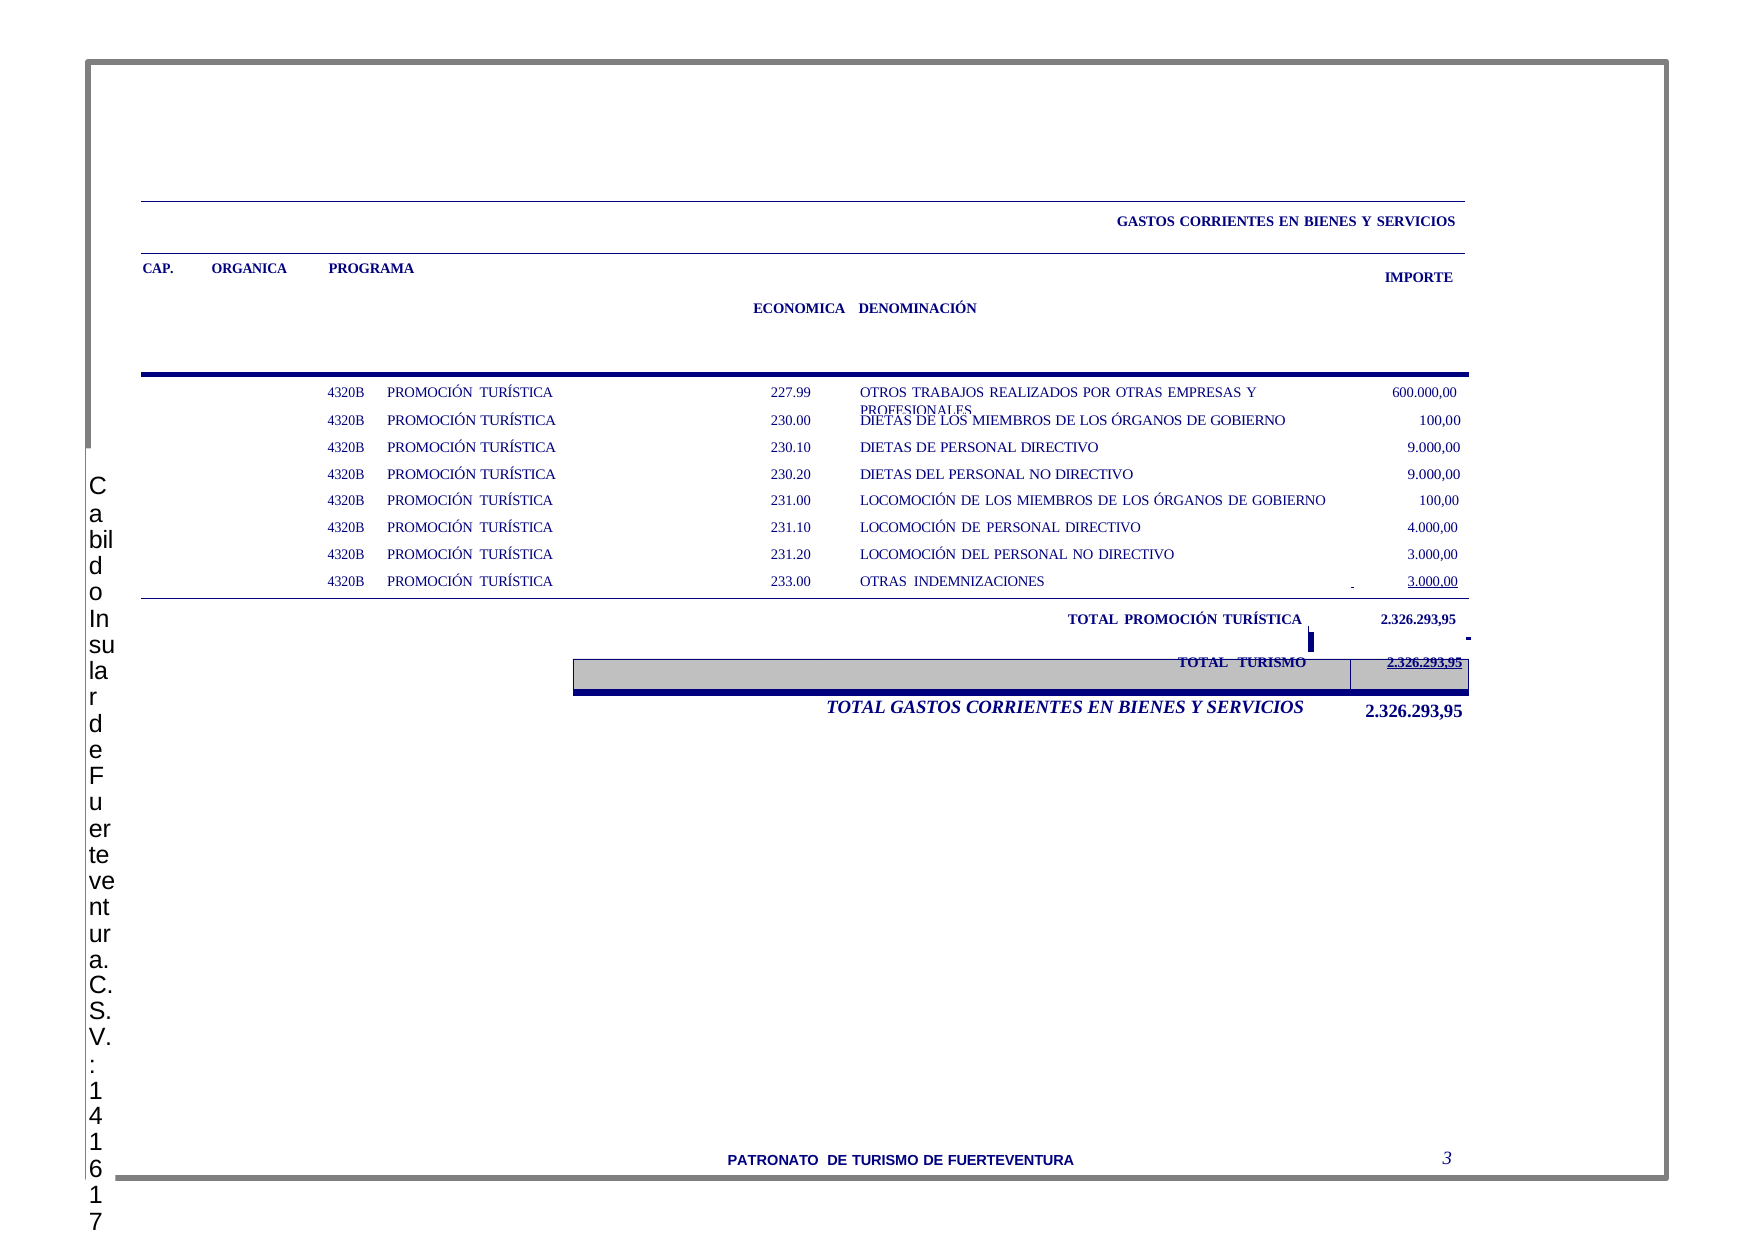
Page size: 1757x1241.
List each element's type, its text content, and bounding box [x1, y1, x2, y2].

table_cell 100,00 [1373, 413, 1469, 435]
text 1 [88, 1202, 115, 1208]
table_header [1340, 377, 1373, 413]
table_cell [1340, 461, 1373, 488]
table_cell PROMOCIÓN TURÍSTICA [376, 435, 663, 461]
table_cell DIETAS DE LOS MIEMBROS DE LOS ÓRGANOS DE GOBIERNO [835, 413, 1340, 435]
table_cell [1340, 515, 1373, 541]
table_header 4320B [141, 377, 376, 413]
table_cell 4320B [141, 515, 376, 541]
table_header 600.000,00 [1373, 377, 1469, 413]
table_cell 230.10 [664, 435, 835, 461]
table_cell LOCOMOCIÓN DE LOS MIEMBROS DE LOS ÓRGANOS DE GOBIERNO [835, 488, 1340, 515]
table_cell 4320B [141, 461, 376, 488]
table_cell [1340, 488, 1373, 515]
table_cell OTRAS INDEMNIZACIONES [835, 568, 1340, 595]
table_cell 231.10 [664, 515, 835, 541]
text IMPORTE [1384, 269, 1504, 286]
table_cell 230.20 [664, 461, 835, 488]
table_cell 233.00 [664, 568, 835, 595]
table_cell 4320B [141, 488, 376, 515]
table_cell 4320B [141, 413, 376, 435]
table_cell [1340, 413, 1373, 435]
table_cell [1340, 568, 1373, 595]
table_cell PROMOCIÓN TURÍSTICA [376, 541, 663, 568]
table_header PROMOCIÓN TURÍSTICA [376, 377, 663, 413]
table_header 227.99 [664, 377, 835, 413]
table_cell 100,00 [1373, 488, 1469, 515]
text PATRONATO DE TURISMO DE FUERTEVENTURA 3 [727, 1147, 1504, 1170]
table_cell 9.000,00 [1373, 461, 1469, 488]
text GASTOS CORRIENTES EN BIENES Y SERVICIOS [91, 213, 1455, 229]
table_cell PROMOCIÓN TURÍSTICA [376, 515, 663, 541]
table_cell [1340, 435, 1373, 461]
table_cell DIETAS DE PERSONAL DIRECTIVO [835, 435, 1340, 461]
table_cell 4320B [141, 435, 376, 461]
text CAP. ORGANICA PROGRAMA [142, 260, 415, 277]
table_cell [1340, 541, 1373, 568]
table_cell LOCOMOCIÓN DEL PERSONAL NO DIRECTIVO [835, 541, 1340, 568]
text TOTAL PROMOCIÓN TURÍSTICA 2.326.293,95 TOTAL TURISMO 2.326.293,95 [1068, 611, 1469, 658]
table_cell 230.00 [664, 413, 835, 435]
table_cell PROMOCIÓN TURÍSTICA [376, 488, 663, 515]
table_cell PROMOCIÓN TURÍSTICA [376, 568, 663, 595]
table_cell LOCOMOCIÓN DE PERSONAL DIRECTIVO [835, 515, 1340, 541]
table_cell 3.000,00 [1373, 541, 1469, 568]
table_cell DIETAS DEL PERSONAL NO DIRECTIVO [835, 461, 1340, 488]
table_cell 231.00 [664, 488, 835, 515]
table_cell PROMOCIÓN TURÍSTICA [376, 413, 663, 435]
table_header OTROS TRABAJOS REALIZADOS POR OTRAS EMPRESAS Y PROFESIONALES [835, 377, 1340, 413]
table_cell 3.000,00 [1373, 568, 1469, 595]
text 7 [88, 1208, 115, 1236]
table_cell 4320B [141, 568, 376, 595]
text TOTAL GASTOS CORRIENTES EN BIENES Y SERVICIOS 2.326.293,95 [727, 696, 1504, 718]
table_cell 4320B [141, 541, 376, 568]
table_cell 4.000,00 [1373, 515, 1469, 541]
table_cell 9.000,00 [1373, 435, 1469, 461]
text ECONOMICA DENOMINACIÓN [753, 300, 979, 317]
table_cell 231.20 [664, 541, 835, 568]
table_cell PROMOCIÓN TURÍSTICA [376, 461, 663, 488]
